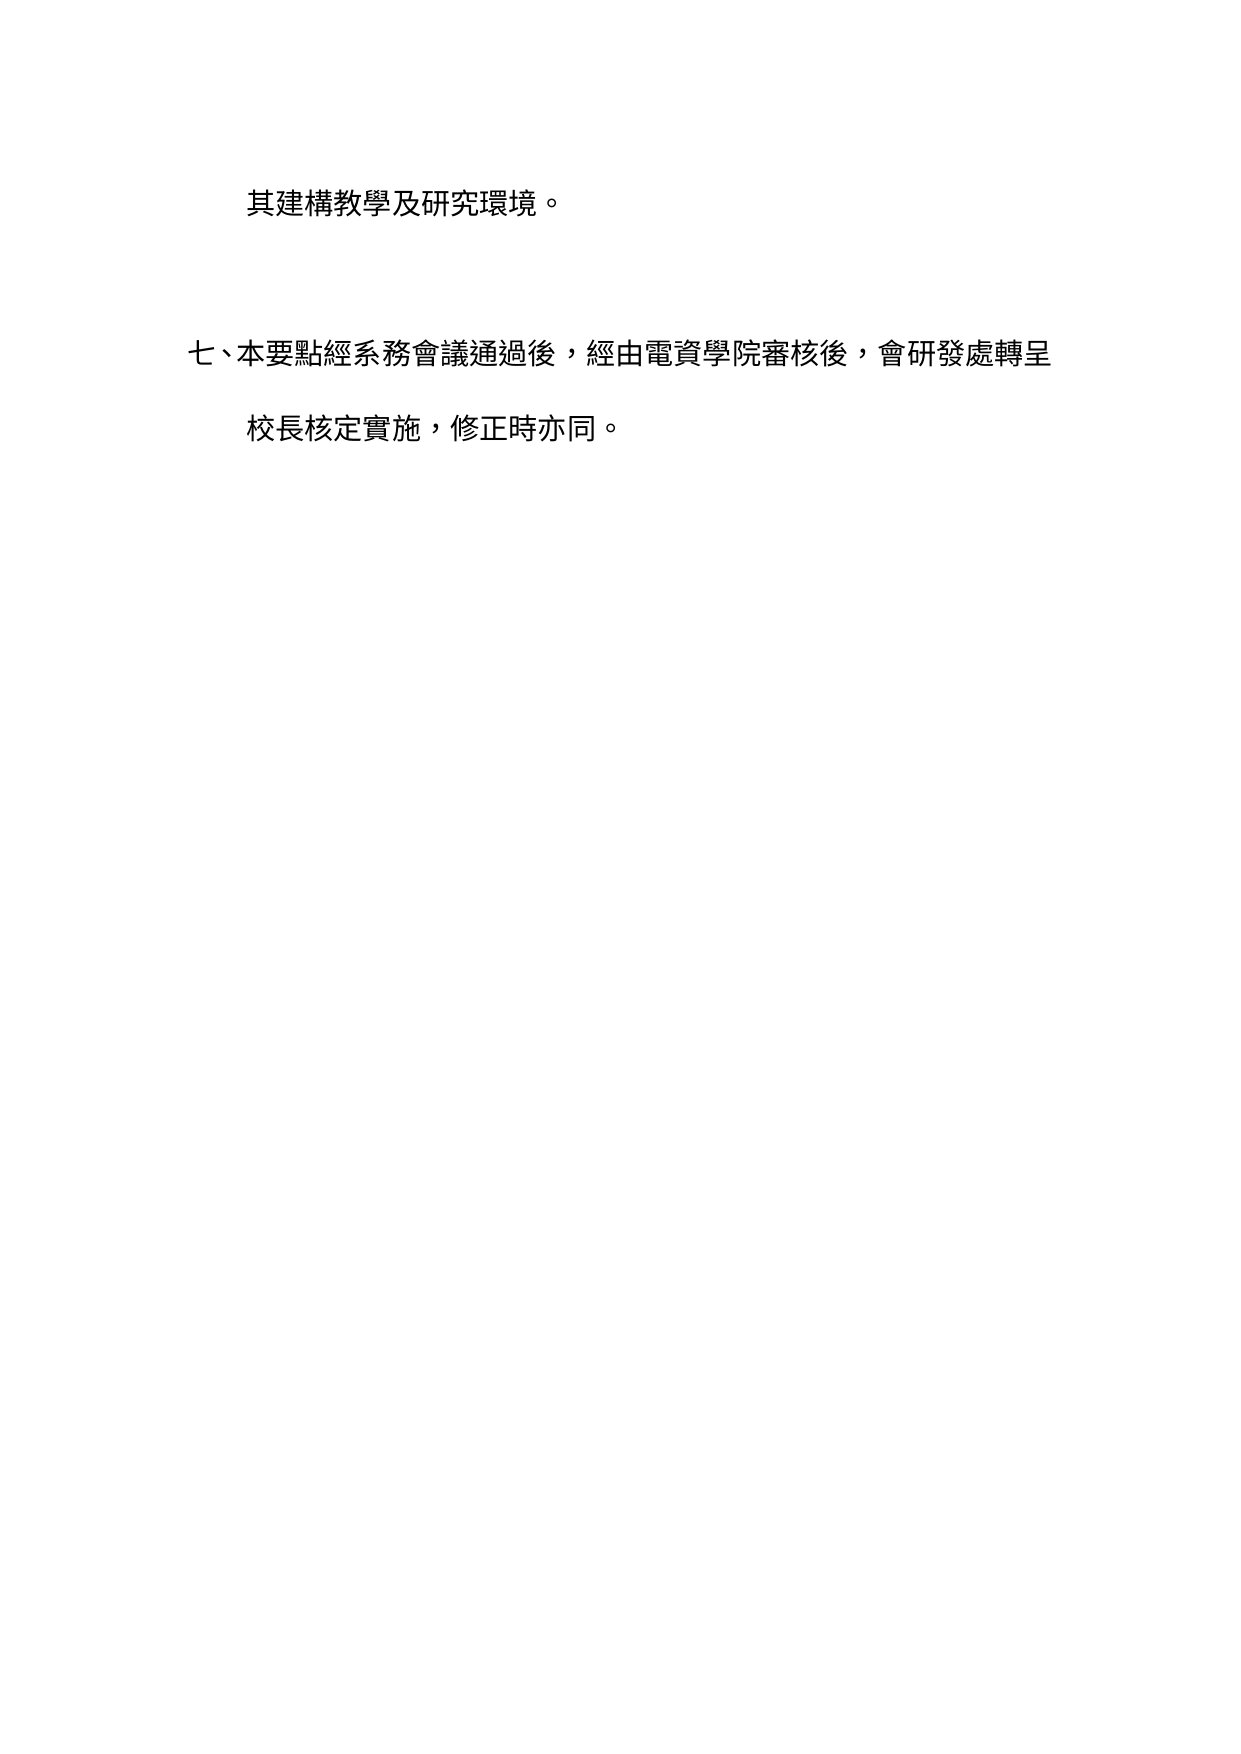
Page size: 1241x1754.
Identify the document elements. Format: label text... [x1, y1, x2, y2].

text 其建構教學及研究環境。 [188, 164, 1053, 239]
text 七、本要點經系務會議通過後，經由電資學院審核後，會研發處轉呈校長核定實施，修正時亦同。 [188, 314, 1053, 464]
